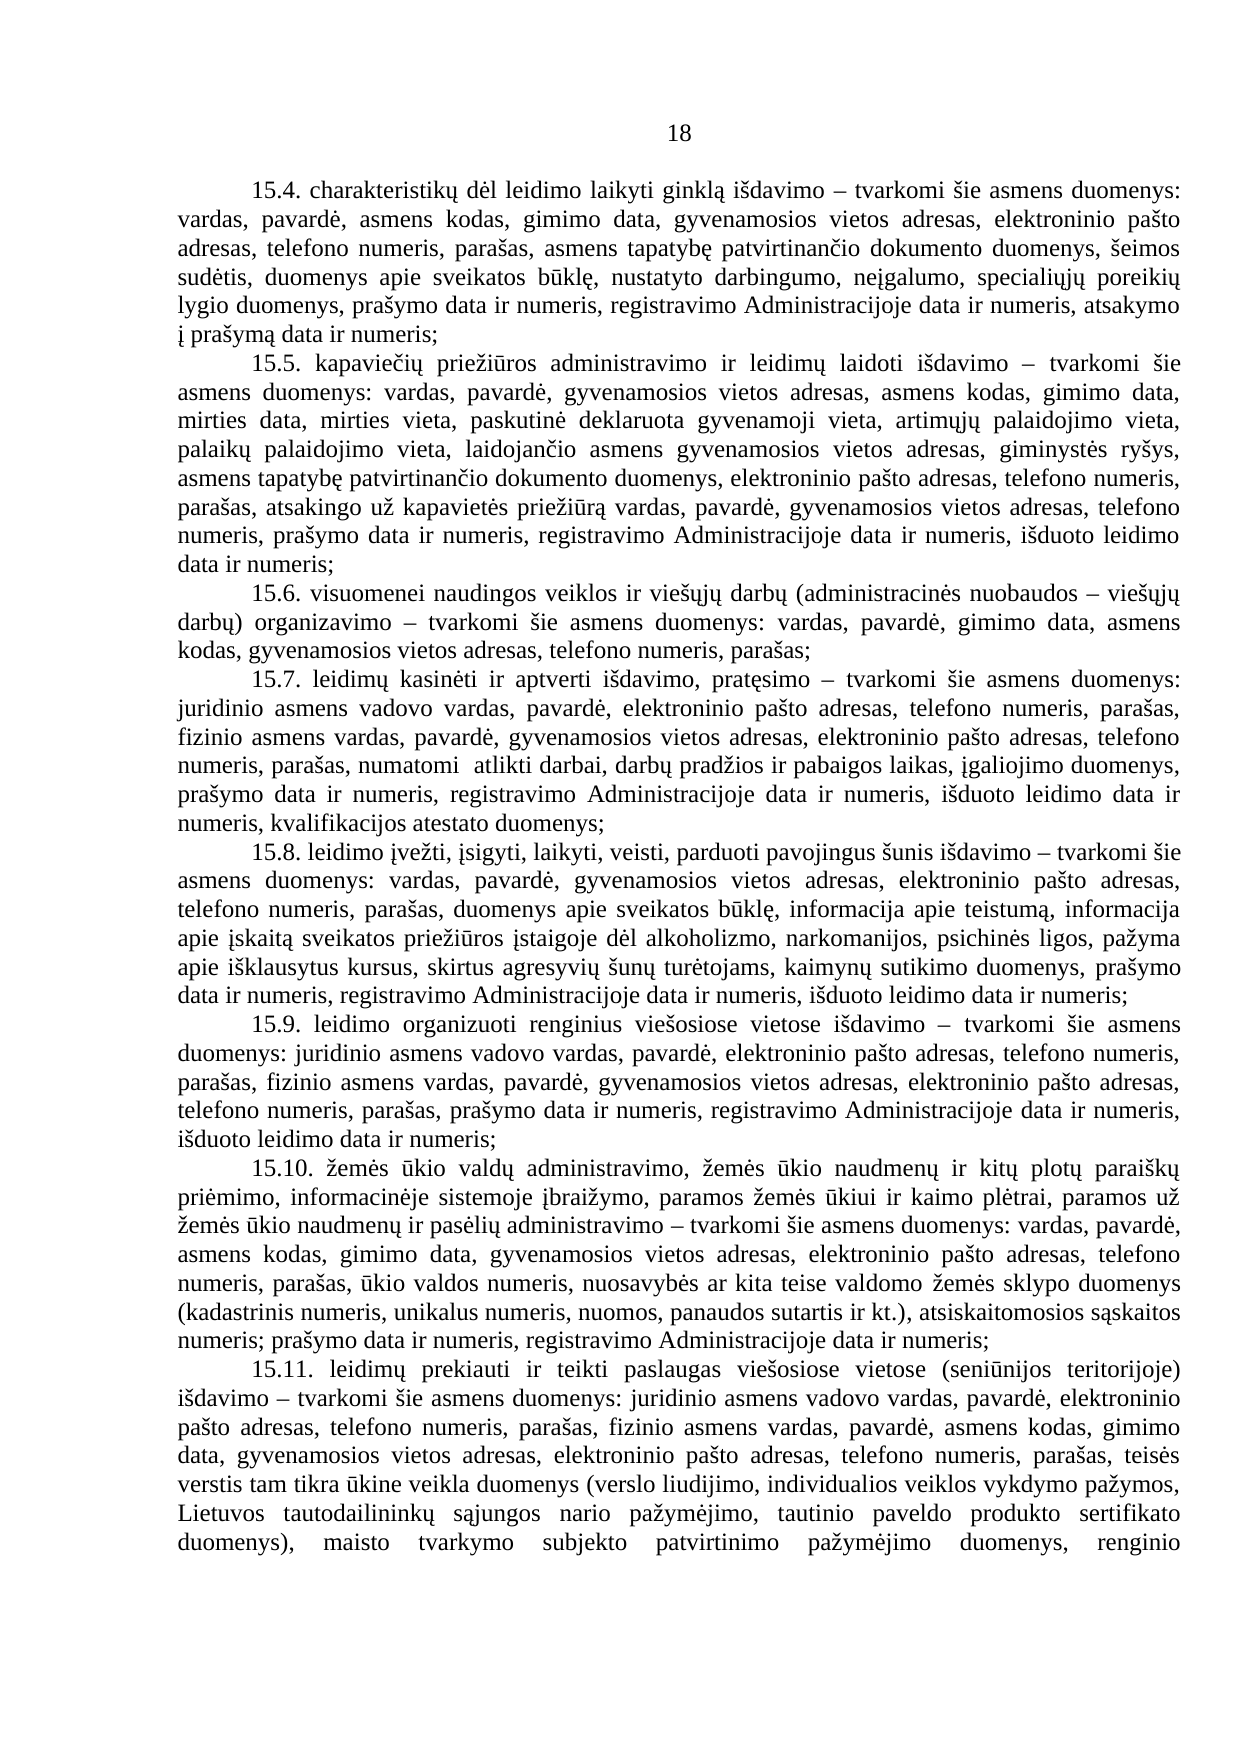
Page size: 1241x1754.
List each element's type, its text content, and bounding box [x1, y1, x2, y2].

text 15.9. leidimo organizuoti renginius viešosiose vietose išdavimo – tvarkomi šie asmens duomenys: juridinio asmens vadovo vardas, pavardė, elektroninio pašto adresas, telefono numeris, parašas, fizinio asmens vardas, pavardė, gyvenamosios vietos adresas, elektroninio pašto adresas, telefono numeris, parašas, prašymo data ir numeris, registravimo Administracijoje data ir numeris, išduoto leidimo data ir numeris; [177, 1009, 1181, 1153]
text 15.10. žemės ūkio valdų administravimo, žemės ūkio naudmenų ir kitų plotų paraiškų priėmimo, informacinėje sistemoje įbraižymo, paramos žemės ūkiui ir kaimo plėtrai, paramos už žemės ūkio naudmenų ir pasėlių administravimo – tvarkomi šie asmens duomenys: vardas, pavardė, asmens kodas, gimimo data, gyvenamosios vietos adresas, elektroninio pašto adresas, telefono numeris, parašas, ūkio valdos numeris, nuosavybės ar kita teise valdomo žemės sklypo duomenys (kadastrinis numeris, unikalus numeris, nuomos, panaudos sutartis ir kt.), atsiskaitomosios sąskaitos numeris; prašymo data ir numeris, registravimo Administracijoje data ir numeris; [177, 1153, 1181, 1354]
text 15.6. visuomenei naudingos veiklos ir viešųjų darbų (administracinės nuobaudos – viešųjų darbų) organizavimo – tvarkomi šie asmens duomenys: vardas, pavardė, gimimo data, asmens kodas, gyvenamosios vietos adresas, telefono numeris, parašas; [177, 578, 1181, 664]
text 15.7. leidimų kasinėti ir aptverti išdavimo, pratęsimo – tvarkomi šie asmens duomenys: juridinio asmens vadovo vardas, pavardė, elektroninio pašto adresas, telefono numeris, parašas, fizinio asmens vardas, pavardė, gyvenamosios vietos adresas, elektroninio pašto adresas, telefono numeris, parašas, numatomi atlikti darbai, darbų pradžios ir pabaigos laikas, įgaliojimo duomenys, prašymo data ir numeris, registravimo Administracijoje data ir numeris, išduoto leidimo data ir numeris, kvalifikacijos atestato duomenys; [177, 664, 1181, 837]
text 15.11. leidimų prekiauti ir teikti paslaugas viešosiose vietose (seniūnijos teritorijoje) išdavimo – tvarkomi šie asmens duomenys: juridinio asmens vadovo vardas, pavardė, elektroninio pašto adresas, telefono numeris, parašas, fizinio asmens vardas, pavardė, asmens kodas, gimimo data, gyvenamosios vietos adresas, elektroninio pašto adresas, telefono numeris, parašas, teisės verstis tam tikra ūkine veikla duomenys (verslo liudijimo, individualios veiklos vykdymo pažymos, Lietuvos tautodailininkų sąjungos nario pažymėjimo, tautinio paveldo produkto sertifikato duomenys), maisto tvarkymo subjekto patvirtinimo pažymėjimo duomenys, renginio [177, 1354, 1181, 1556]
text 15.8. leidimo įvežti, įsigyti, laikyti, veisti, parduoti pavojingus šunis išdavimo – tvarkomi šie asmens duomenys: vardas, pavardė, gyvenamosios vietos adresas, elektroninio pašto adresas, telefono numeris, parašas, duomenys apie sveikatos būklę, informacija apie teistumą, informacija apie įskaitą sveikatos priežiūros įstaigoje dėl alkoholizmo, narkomanijos, psichinės ligos, pažyma apie išklausytus kursus, skirtus agresyvių šunų turėtojams, kaimynų sutikimo duomenys, prašymo data ir numeris, registravimo Administracijoje data ir numeris, išduoto leidimo data ir numeris; [177, 837, 1181, 1009]
text 15.5. kapaviečių priežiūros administravimo ir leidimų laidoti išdavimo – tvarkomi šie asmens duomenys: vardas, pavardė, gyvenamosios vietos adresas, asmens kodas, gimimo data, mirties data, mirties vieta, paskutinė deklaruota gyvenamoji vieta, artimųjų palaidojimo vieta, palaikų palaidojimo vieta, laidojančio asmens gyvenamosios vietos adresas, giminystės ryšys, asmens tapatybę patvirtinančio dokumento duomenys, elektroninio pašto adresas, telefono numeris, parašas, atsakingo už kapavietės priežiūrą vardas, pavardė, gyvenamosios vietos adresas, telefono numeris, prašymo data ir numeris, registravimo Administracijoje data ir numeris, išduoto leidimo data ir numeris; [177, 348, 1181, 578]
text 15.4. charakteristikų dėl leidimo laikyti ginklą išdavimo – tvarkomi šie asmens duomenys: vardas, pavardė, asmens kodas, gimimo data, gyvenamosios vietos adresas, elektroninio pašto adresas, telefono numeris, parašas, asmens tapatybę patvirtinančio dokumento duomenys, šeimos sudėtis, duomenys apie sveikatos būklę, nustatyto darbingumo, neįgalumo, specialiųjų poreikių lygio duomenys, prašymo data ir numeris, registravimo Administracijoje data ir numeris, atsakymo į prašymą data ir numeris; [177, 176, 1181, 348]
